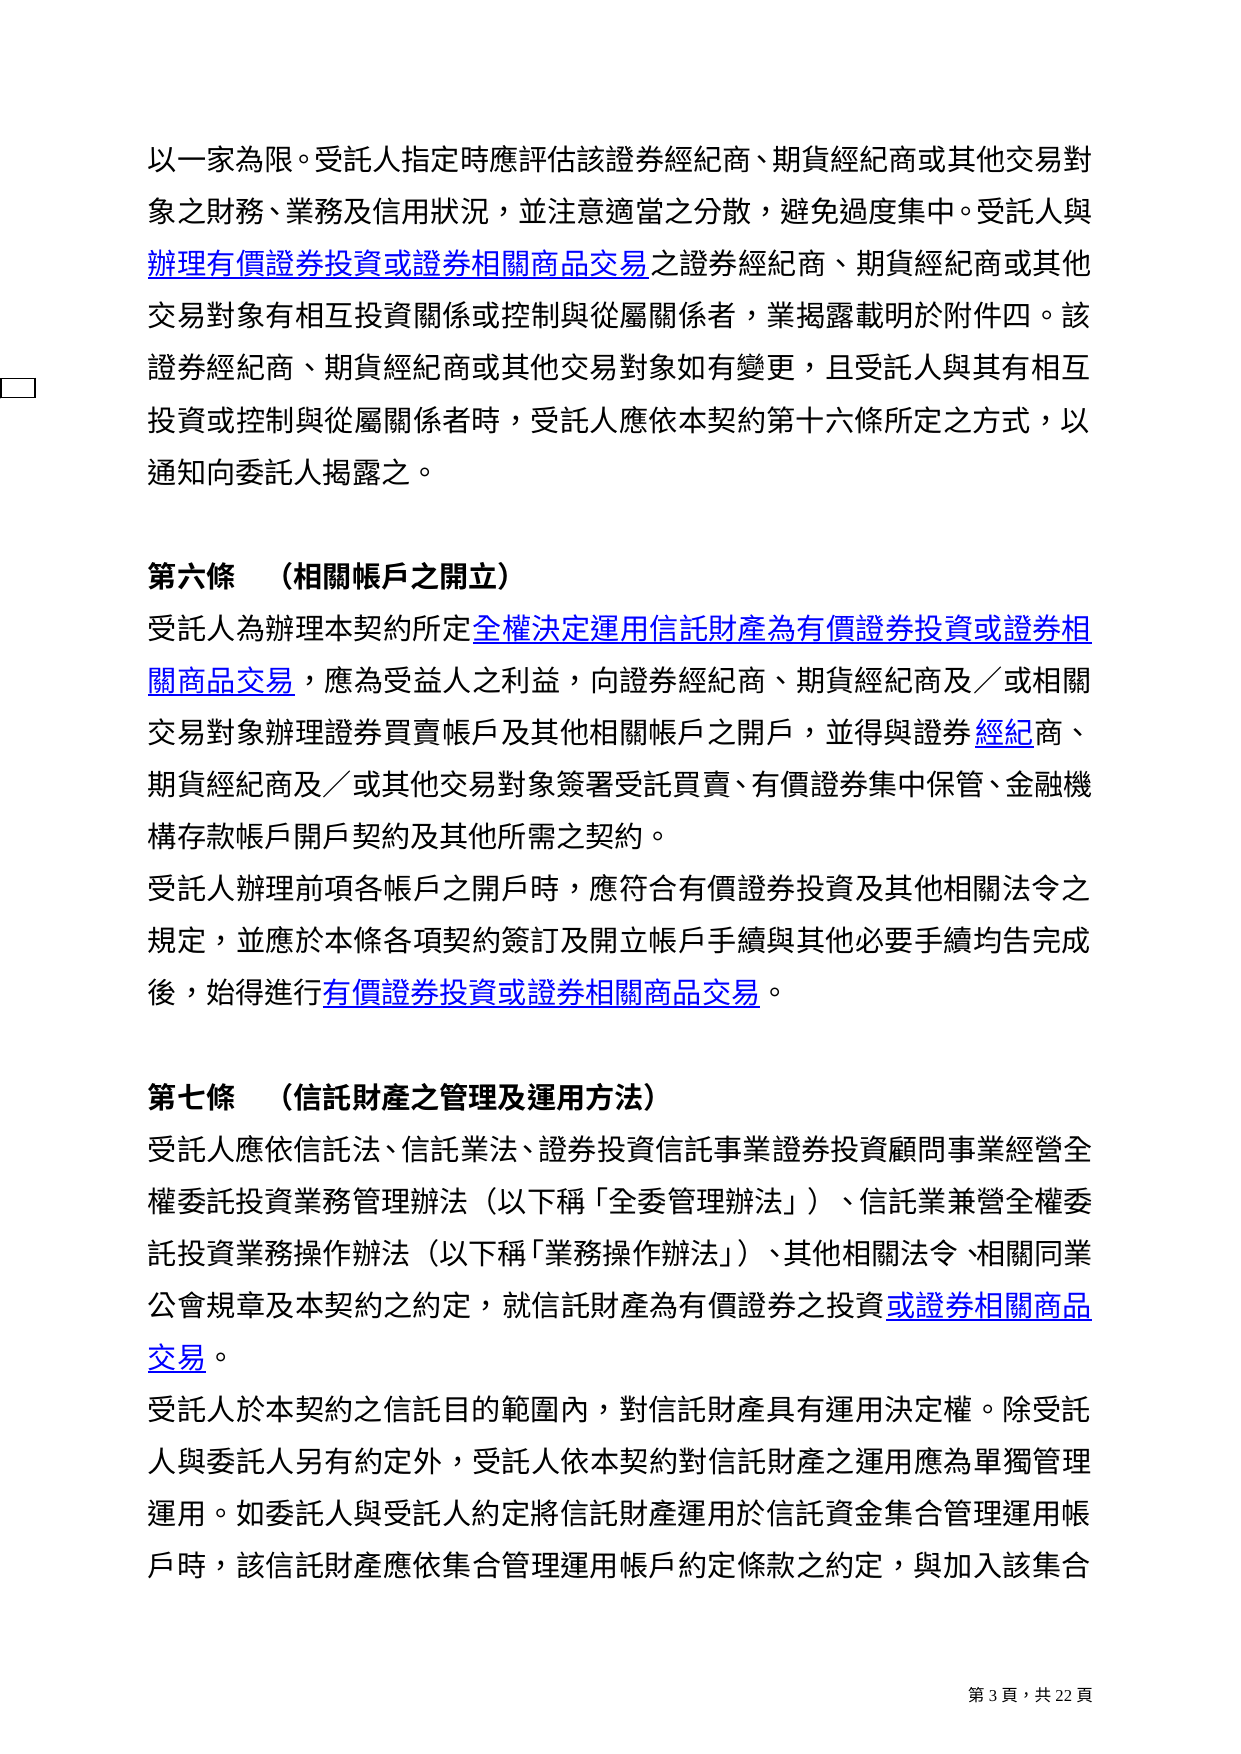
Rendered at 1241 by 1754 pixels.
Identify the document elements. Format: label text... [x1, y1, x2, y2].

text 第七條 （信託財產之管理及運用方法） [148, 1064, 1092, 1117]
text 受託人應依信託法、信託業法、證券投資信託事業證券投資顧問事業經營全權委託投資業務管理辦法（以下稱「全委管理辦法」）、信託業兼營全權委託投資業務操作辦法（以下稱「業務操作辦法」）、其他相關法令、相關同業公會規章及本契約之約定，就信託財產為有價證券之投資或證券相關商品交易。 [148, 1117, 1092, 1377]
text 受託人於本契約之信託目的範圍內，對信託財產具有運用決定權。除受託人與委託人另有約定外，受託人依本契約對信託財產之運用應為單獨管理運用。如委託人與受託人約定將信託財產運用於信託資金集合管理運用帳戶時，該信託財產應依集合管理運用帳戶約定條款之約定，與加入該集合 [148, 1377, 1092, 1585]
text [2, 379, 34, 397]
text 受託人為辦理本契約所定全權決定運用信託財產為有價證券投資或證券相關商品交易，應為受益人之利益，向證券經紀商、期貨經紀商及／或相關交易對象辦理證券買賣帳戶及其他相關帳戶之開戶，並得與證券經紀商、期貨經紀商及／或其他交易對象簽署受託買賣、有價證券集中保管、金融機構存款帳戶開戶契約及其他所需之契約。 [148, 596, 1092, 856]
text 受託人辦理前項各帳戶之開戶時，應符合有價證券投資及其他相關法令之規定，並應於本條各項契約簽訂及開立帳戶手續與其他必要手續均告完成後，始得進行有價證券投資或證券相關商品交易。 [148, 856, 1092, 1012]
text 以一家為限。受託人指定時應評估該證券經紀商、期貨經紀商或其他交易對象之財務、業務及信用狀況，並注意適當之分散，避免過度集中。受託人與辦理有價證券投資或證券相關商品交易之證券經紀商、期貨經紀商或其他交易對象有相互投資關係或控制與從屬關係者，業揭露載明於附件四。該證券經紀商、期貨經紀商或其他交易對象如有變更，且受託人與其有相互投資或控制與從屬關係者時，受託人應依本契約第十六條所定之方式，以通知向委託人揭露之。 [148, 127, 1092, 492]
text 第六條 （相關帳戶之開立） [148, 544, 1092, 596]
